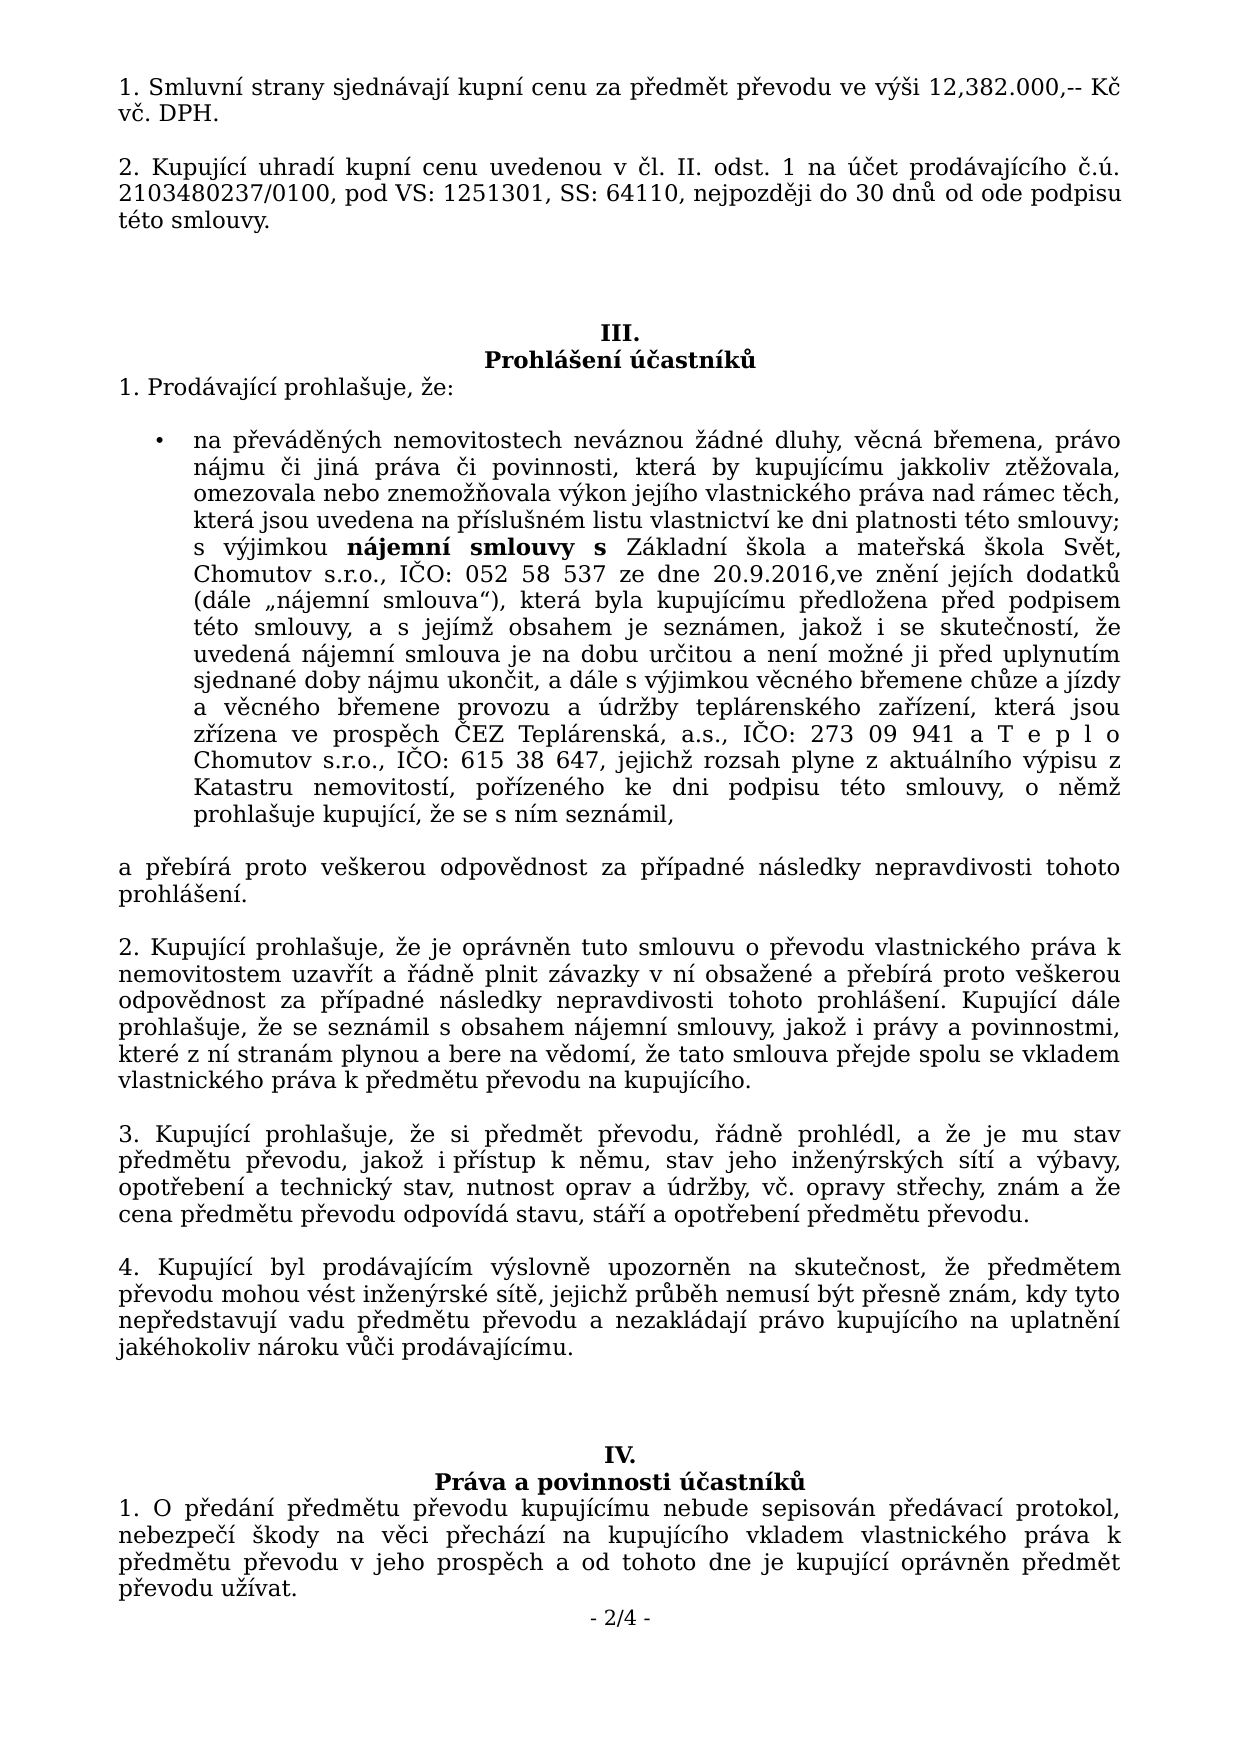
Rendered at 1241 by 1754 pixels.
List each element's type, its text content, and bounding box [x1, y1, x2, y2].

text a přebírá proto veškerou odpovědnost za případné následky nepravdivosti tohoto prohlášení. [118, 854, 1122, 907]
list na převáděných nemovitostech neváznou žádné dluhy, věcná břemena, právo nájmu či jiná práva či povinnosti, která by kupujícímu jakkoliv ztěžovala, omezovala nebo znemožňovala výkon jejího vlastnického práva nad rámec těch, která jsou uvedena na příslušném listu vlastnictví ke dni platnosti této smlouvy; s výjimkou nájemní smlouvy s Základní škola a mateřská škola Svět, Chomutov s.r.o., IČO: 052 58 537 ze dne 20.9.2016,ve znění jejích dodatků (dále „nájemní smlouva“), která byla kupujícímu předložena před podpisem této smlouvy, a s jejímž obsahem je seznámen, jakož i se skutečností, že uvedená nájemní smlouva je na dobu určitou a není možné ji před uplynutím sjednané doby nájmu ukončit, a dále s výjimkou věcného břemene chůze a jízdy a věcného břemene provozu a údržby teplárenského zařízení, která jsou zřízena ve prospěch ČEZ Teplárenská, a.s., IČO: 273 09 941 a T e p l o Chomutov s.r.o., IČO: 615 38 647, jejichž rozsah plyne z aktuálního výpisu z Katastru nemovitostí, pořízeného ke dni podpisu této smlouvy, o němž prohlašuje kupující, že se s ním seznámil, [156, 427, 1122, 827]
text III. [118, 320, 1122, 347]
text Práva a povinnosti účastníků [118, 1468, 1122, 1495]
text IV. [118, 1442, 1122, 1468]
text 1. O předání předmětu převodu kupujícímu nebude sepisován předávací protokol, nebezpečí škody na věci přechází na kupujícího vkladem vlastnického práva k předmětu převodu v jeho prospěch a od tohoto dne je kupující oprávněn předmět převodu užívat. [118, 1495, 1122, 1602]
text Prohlášení účastníků [118, 347, 1122, 374]
text 1. Prodávající prohlašuje, že: [118, 374, 1122, 400]
text 1. Smluvní strany sjednávají kupní cenu za předmět převodu ve výši 12,382.000,-- Kč vč. DPH. [118, 74, 1122, 127]
text 4. Kupující byl prodávajícím výslovně upozorněn na skutečnost, že předmětem převodu mohou vést inženýrské sítě, jejichž průběh nemusí být přesně znám, kdy tyto nepředstavují vadu předmětu převodu a nezakládají právo kupujícího na uplatnění jakéhokoliv nároku vůči prodávajícímu. [118, 1254, 1122, 1361]
text 3. Kupující prohlašuje, že si předmět převodu, řádně prohlédl, a že je mu stav předmětu převodu, jakož i přístup k němu, stav jeho inženýrských sítí a výbavy, opotřebení a technický stav, nutnost oprav a údržby, vč. opravy střechy, znám a že cena předmětu převodu odpovídá stavu, stáří a opotřebení předmětu převodu. [118, 1121, 1122, 1228]
text 2. Kupující uhradí kupní cenu uvedenou v čl. II. odst. 1 na účet prodávajícího č.ú. 2103480237/0100, pod VS: 1251301, SS: 64110, nejpozději do 30 dnů od ode podpisu této smlouvy. [118, 154, 1122, 234]
text 2. Kupující prohlašuje, že je oprávněn tuto smlouvu o převodu vlastnického práva k nemovitostem uzavřít a řádně plnit závazky v ní obsažené a přebírá proto veškerou odpovědnost za případné následky nepravdivosti tohoto prohlášení. Kupující dále prohlašuje, že se seznámil s obsahem nájemní smlouvy, jakož i právy a povinnostmi, které z ní stranám plynou a bere na vědomí, že tato smlouva přejde spolu se vkladem vlastnického práva k předmětu převodu na kupujícího. [118, 934, 1122, 1094]
